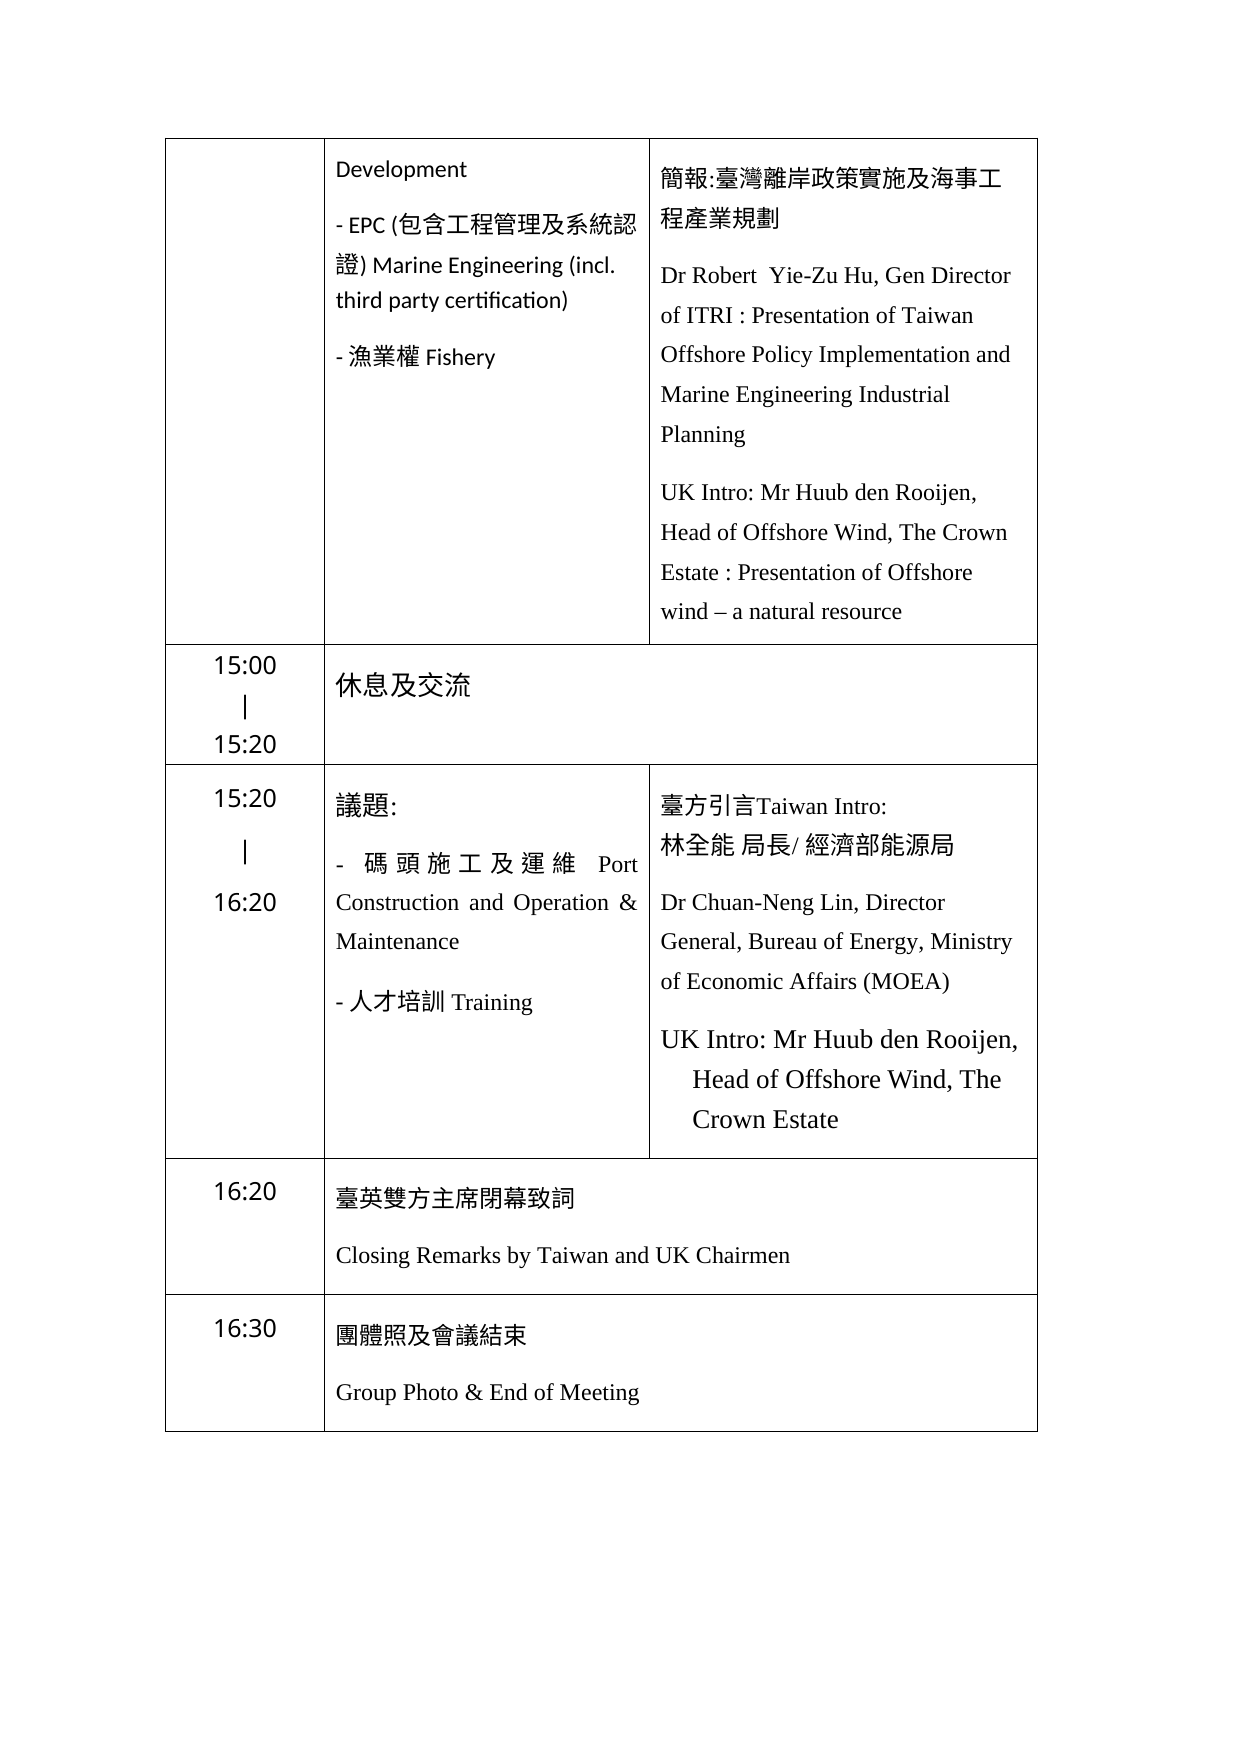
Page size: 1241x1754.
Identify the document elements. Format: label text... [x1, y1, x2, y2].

table_cell 16:20 [166, 1159, 324, 1294]
table_cell 簡報:臺灣離岸政策實施及海事工程產業規劃 Dr Robert Yie-Zu Hu, Gen Director of ITRI : Presentation of Taiwan Offshore Policy Implementation and Marine Engineering Industrial Planning UK Intro: Mr Huub den Rooijen, Head of Offshore Wind, The Crown Estate : Presentation of Offshore wind – a natural resource [650, 139, 1037, 644]
table_cell 臺英雙方主席閉幕致詞 Closing Remarks by Taiwan and UK Chairmen [325, 1159, 1037, 1294]
table_cell Development - EPC (包含工程管理及系統認證) Marine Engineering (incl. third party certification) - 漁業權 Fishery [325, 139, 649, 644]
table_cell 團體照及會議結束 Group Photo & End of Meeting [325, 1295, 1037, 1431]
table_cell 議題: - 碼頭施工及運維 Port Construction and Operation & Maintenance - 人才培訓 Training [325, 765, 649, 1158]
table_cell [166, 139, 324, 644]
table_cell 15:00 ∣ 15:20 [166, 645, 324, 764]
table_cell 休息及交流 [325, 645, 1037, 764]
table_cell 15:20 ∣ 16:20 [166, 765, 324, 1158]
table_cell 16:30 [166, 1295, 324, 1431]
table_cell 臺方引言Taiwan Intro: 林全能 局長/ 經濟部能源局 Dr Chuan-Neng Lin, Director General, Bureau of Energy, Ministry of Economic Affairs (MOEA) UK Intro: Mr Huub den Rooijen, Head of Offshore Wind, The Crown Estate [650, 765, 1037, 1158]
